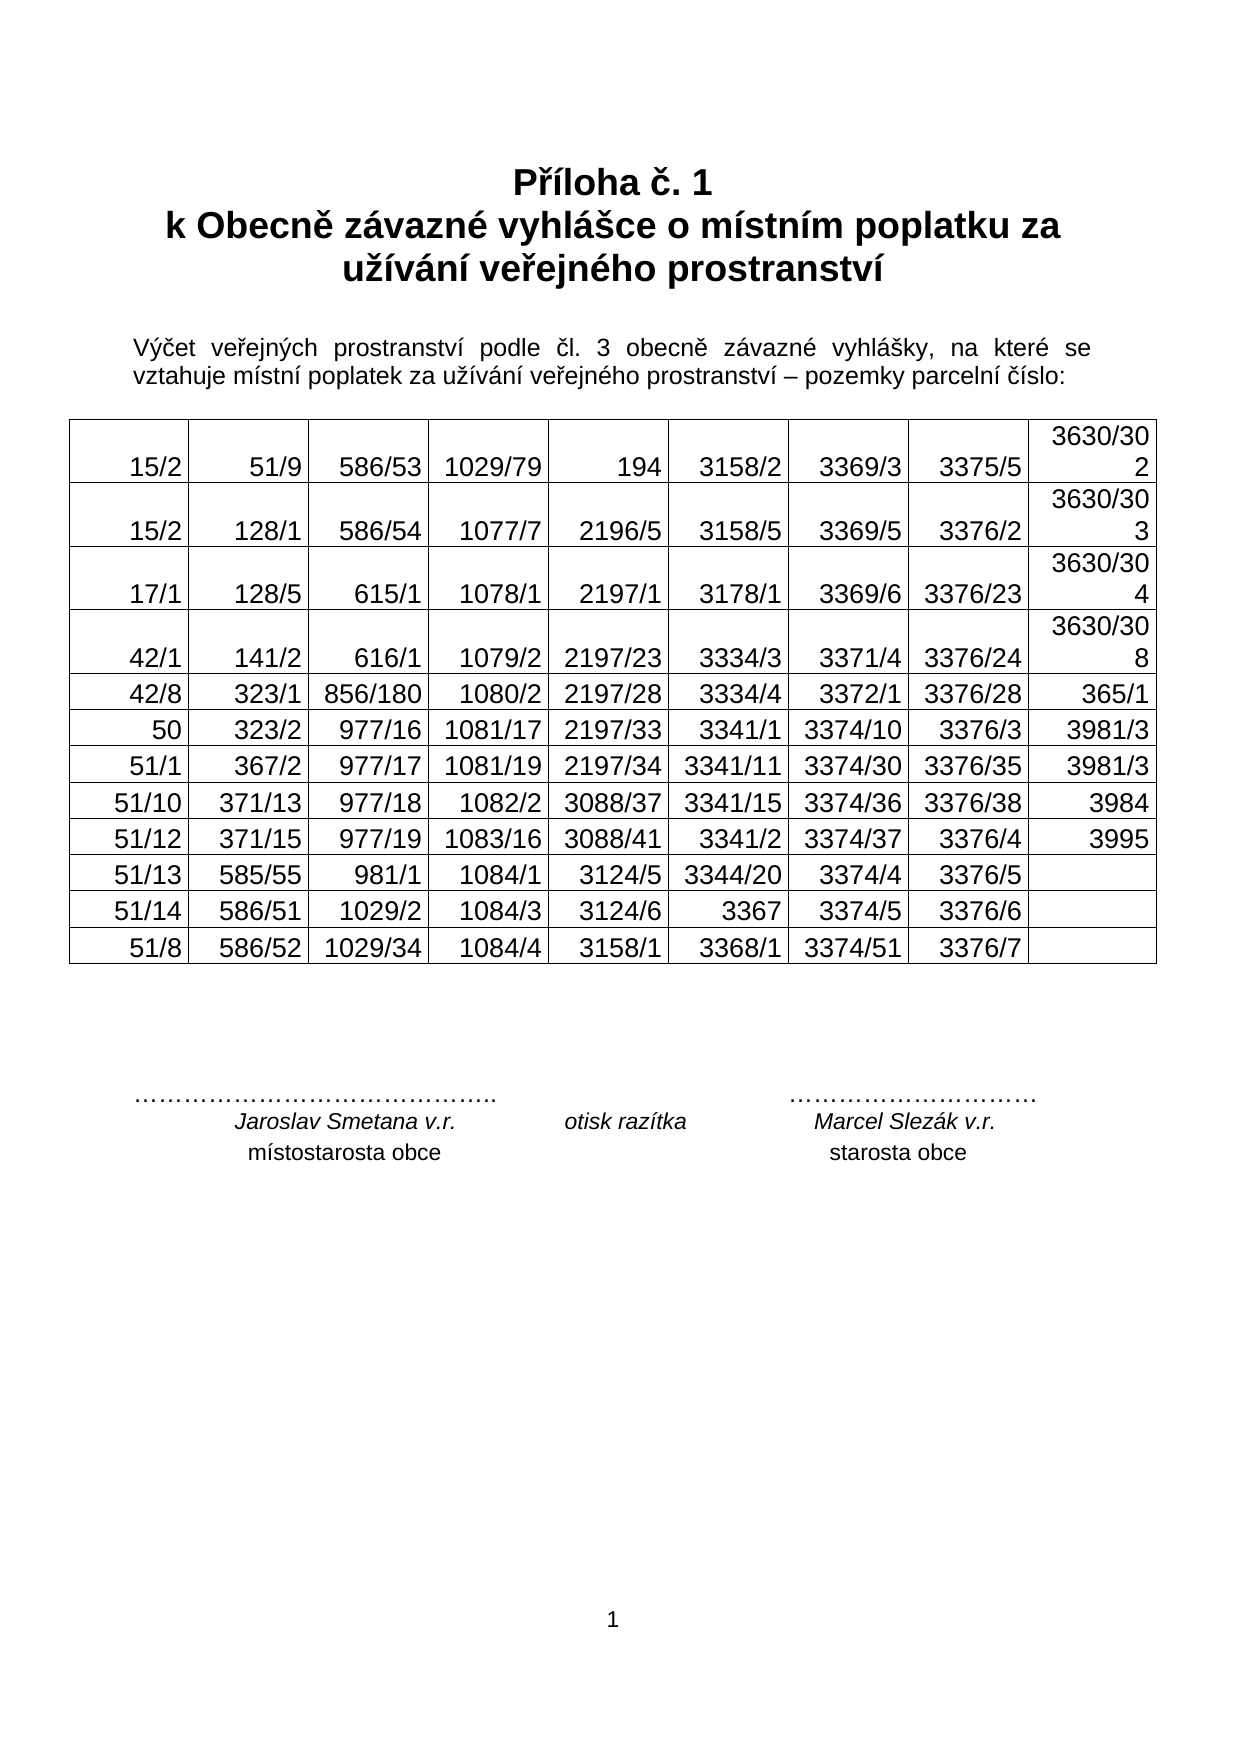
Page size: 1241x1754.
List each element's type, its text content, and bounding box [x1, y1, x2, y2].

table_cell 371/15 [189, 819, 308, 854]
table_cell 2196/5 [549, 483, 668, 546]
table_cell 3341/2 [669, 819, 788, 854]
table_cell 3981/3 [1029, 746, 1156, 782]
table_cell 1084/3 [429, 891, 548, 927]
table_cell 1082/2 [429, 783, 548, 818]
table_cell 586/54 [309, 483, 428, 546]
table_cell 323/2 [189, 710, 308, 745]
table_cell 3376/6 [909, 891, 1028, 927]
table_header 3369/3 [789, 420, 908, 482]
table_cell 3341/15 [669, 783, 788, 818]
table_cell 51/14 [70, 891, 188, 927]
table_cell 586/51 [189, 891, 308, 927]
table_cell 3341/11 [669, 746, 788, 782]
table_cell 977/19 [309, 819, 428, 854]
table_cell 616/1 [309, 610, 428, 673]
table_cell 615/1 [309, 547, 428, 609]
table_cell 3376/7 [909, 928, 1028, 963]
table_cell 856/180 [309, 674, 428, 709]
table_cell 3374/30 [789, 746, 908, 782]
table_header 51/9 [189, 420, 308, 482]
table_cell 3374/36 [789, 783, 908, 818]
table_header 1029/79 [429, 420, 548, 482]
table_cell 3367 [669, 891, 788, 927]
table_cell 2197/23 [549, 610, 668, 673]
table_cell 128/5 [189, 547, 308, 609]
table_cell 51/10 [70, 783, 188, 818]
table_cell 3371/4 [789, 610, 908, 673]
table_cell 17/1 [70, 547, 188, 609]
table_cell 1078/1 [429, 547, 548, 609]
table_header 3630/302 [1029, 420, 1156, 482]
table_cell 977/18 [309, 783, 428, 818]
table_cell 51/13 [70, 855, 188, 890]
table_cell 3374/10 [789, 710, 908, 745]
table_cell 42/1 [70, 610, 188, 673]
table_cell 3374/51 [789, 928, 908, 963]
table_cell 3630/303 [1029, 483, 1156, 546]
table_cell 3368/1 [669, 928, 788, 963]
table_cell 42/8 [70, 674, 188, 709]
table_cell 3374/4 [789, 855, 908, 890]
table_cell 977/17 [309, 746, 428, 782]
table_cell 51/1 [70, 746, 188, 782]
table_cell 3158/5 [669, 483, 788, 546]
table_cell 1081/17 [429, 710, 548, 745]
table_cell 3372/1 [789, 674, 908, 709]
table_cell 585/55 [189, 855, 308, 890]
table_cell 3088/41 [549, 819, 668, 854]
table_cell 3995 [1029, 819, 1156, 854]
text k Obecně závazné vyhlášce o místním poplatku za užívání veřejného prostranství [133, 203, 1093, 289]
table_cell 15/2 [70, 483, 188, 546]
table_header 194 [549, 420, 668, 482]
table_cell 371/13 [189, 783, 308, 818]
table_cell 2197/33 [549, 710, 668, 745]
table_cell 1079/2 [429, 610, 548, 673]
table_cell 3376/4 [909, 819, 1028, 854]
table_cell 3376/5 [909, 855, 1028, 890]
text Příloha č. 1 [133, 160, 1093, 203]
table_cell 365/1 [1029, 674, 1156, 709]
table_cell 977/16 [309, 710, 428, 745]
table_cell 1084/1 [429, 855, 548, 890]
table_cell [1029, 928, 1156, 963]
table_cell 3369/5 [789, 483, 908, 546]
table_cell 3341/1 [669, 710, 788, 745]
table_cell 1081/19 [429, 746, 548, 782]
table_cell [1029, 891, 1156, 927]
table_cell 3374/37 [789, 819, 908, 854]
table_cell 3334/3 [669, 610, 788, 673]
text Jaroslav Smetana v.r. otisk razítka Marcel Slezák v.r. [133, 1108, 1093, 1134]
table_cell 3376/2 [909, 483, 1028, 546]
table_cell 1029/2 [309, 891, 428, 927]
table_cell 3376/38 [909, 783, 1028, 818]
table_header 3158/2 [669, 420, 788, 482]
text …………………………………….. ………………………… [133, 1079, 1093, 1108]
table_cell 367/2 [189, 746, 308, 782]
table_cell 3334/4 [669, 674, 788, 709]
table_cell 3630/308 [1029, 610, 1156, 673]
table_cell 1084/4 [429, 928, 548, 963]
table_cell 1029/34 [309, 928, 428, 963]
table_cell 3369/6 [789, 547, 908, 609]
table_cell 2197/1 [549, 547, 668, 609]
table_header 586/53 [309, 420, 428, 482]
table_cell 141/2 [189, 610, 308, 673]
table_cell 3158/1 [549, 928, 668, 963]
table_header 3375/5 [909, 420, 1028, 482]
table_cell 3124/6 [549, 891, 668, 927]
table_cell 3344/20 [669, 855, 788, 890]
text místostarosta obce starosta obce [133, 1139, 1093, 1166]
table_cell 1077/7 [429, 483, 548, 546]
table_cell 2197/28 [549, 674, 668, 709]
table_cell 1080/2 [429, 674, 548, 709]
table_cell 3374/5 [789, 891, 908, 927]
table_cell 3376/35 [909, 746, 1028, 782]
table_cell 3981/3 [1029, 710, 1156, 745]
table_header 15/2 [70, 420, 188, 482]
table_cell 3124/5 [549, 855, 668, 890]
table_cell 3088/37 [549, 783, 668, 818]
table_cell 1083/16 [429, 819, 548, 854]
table_cell 128/1 [189, 483, 308, 546]
table_cell 3376/3 [909, 710, 1028, 745]
table_cell 323/1 [189, 674, 308, 709]
table_cell 3376/24 [909, 610, 1028, 673]
table_cell [1029, 855, 1156, 890]
table_cell 50 [70, 710, 188, 745]
table_cell 586/52 [189, 928, 308, 963]
table_cell 981/1 [309, 855, 428, 890]
table_cell 2197/34 [549, 746, 668, 782]
table_cell 3376/28 [909, 674, 1028, 709]
table_cell 3984 [1029, 783, 1156, 818]
table_cell 51/12 [70, 819, 188, 854]
table_cell 51/8 [70, 928, 188, 963]
table_cell 3630/304 [1029, 547, 1156, 609]
table_cell 3178/1 [669, 547, 788, 609]
text Výčet veřejných prostranství podle čl. 3 obecně závazné vyhlášky, na které se vztahuje místní poplatek za užívání veřejného prostranství – pozemky parcelní číslo: [133, 332, 1093, 390]
table_cell 3376/23 [909, 547, 1028, 609]
